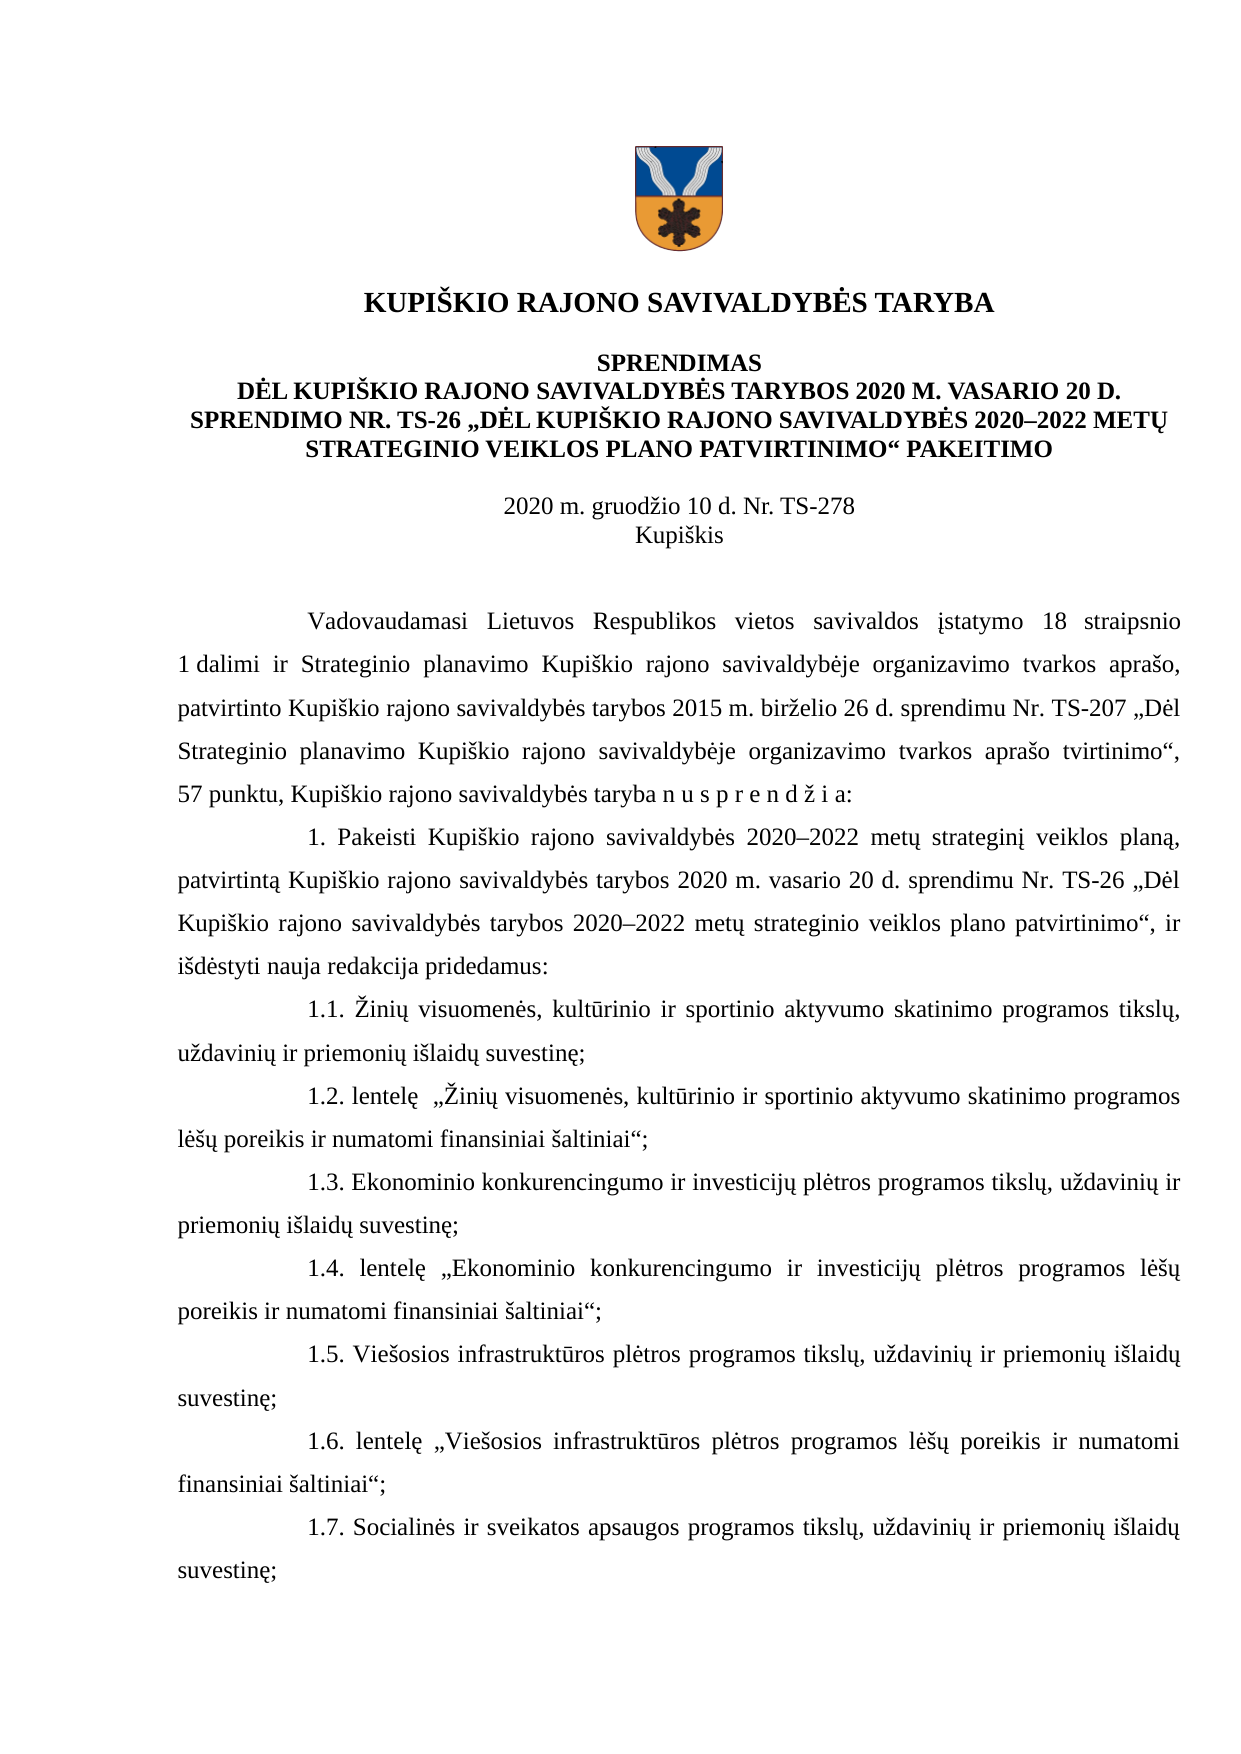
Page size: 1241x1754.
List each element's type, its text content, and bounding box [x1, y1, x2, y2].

text 1.3. Ekonominio konkurencingumo ir investicijų plėtros programos tikslų, uždavinių ir priemonių išlaidų suvestinę; [177, 1167, 1181, 1239]
text KUPIŠKIO RAJONO SAVIVALDYBĖS TARYBA [177, 285, 1181, 319]
text 1.2. lentelę „Žinių visuomenės, kultūrinio ir sportinio aktyvumo skatinimo programos lėšų poreikis ir numatomi finansiniai šaltiniai“; [177, 1081, 1181, 1153]
text 1. Pakeisti Kupiškio rajono savivaldybės 2020–2022 metų strateginį veiklos planą, patvirtintą Kupiškio rajono savivaldybės tarybos 2020 m. vasario 20 d. sprendimu Nr. TS-26 „Dėl Kupiškio rajono savivaldybės tarybos 2020–2022 metų strateginio veiklos plano patvirtinimo“, ir išdėstyti nauja redakcija pridedamus: [177, 822, 1181, 980]
text Kupiškis [177, 520, 1181, 549]
text 2020 m. gruodžio 10 d. Nr. TS-278 [177, 491, 1181, 520]
text DĖL KUPIŠKIO RAJONO SAVIVALDYBĖS TARYBOS 2020 M. VASARIO 20 D. SPRENDIMO NR. TS-26 „DĖL KUPIŠKIO RAJONO SAVIVALDYBĖS 2020–2022 METŲ STRATEGINIO VEIKLOS PLANO PATVIRTINIMO“ PAKEITIMO [177, 376, 1181, 463]
text SPRENDIMAS [177, 348, 1181, 376]
text 1.6. lentelę „Viešosios infrastruktūros plėtros programos lėšų poreikis ir numatomi finansiniai šaltiniai“; [177, 1426, 1181, 1498]
text 1.7. Socialinės ir sveikatos apsaugos programos tikslų, uždavinių ir priemonių išlaidų suvestinę; [177, 1512, 1181, 1584]
text Vadovaudamasi Lietuvos Respublikos vietos savivaldos įstatymo 18 straipsnio 1 dalimi ir Strateginio planavimo Kupiškio rajono savivaldybėje organizavimo tvarkos aprašo, patvirtinto Kupiškio rajono savivaldybės tarybos 2015 m. birželio 26 d. sprendimu Nr. TS-207 „Dėl Strateginio planavimo Kupiškio rajono savivaldybėje organizavimo tvarkos aprašo tvirtinimo“, 57 punktu, Kupiškio rajono savivaldybės taryba n u s p r e n d ž i a: [177, 606, 1181, 808]
text 1.5. Viešosios infrastruktūros plėtros programos tikslų, uždavinių ir priemonių išlaidų suvestinę; [177, 1339, 1181, 1411]
text 1.1. Žinių visuomenės, kultūrinio ir sportinio aktyvumo skatinimo programos tikslų, uždavinių ir priemonių išlaidų suvestinę; [177, 994, 1181, 1066]
text 1.4. lentelę „Ekonominio konkurencingumo ir investicijų plėtros programos lėšų poreikis ir numatomi finansiniai šaltiniai“; [177, 1253, 1181, 1325]
